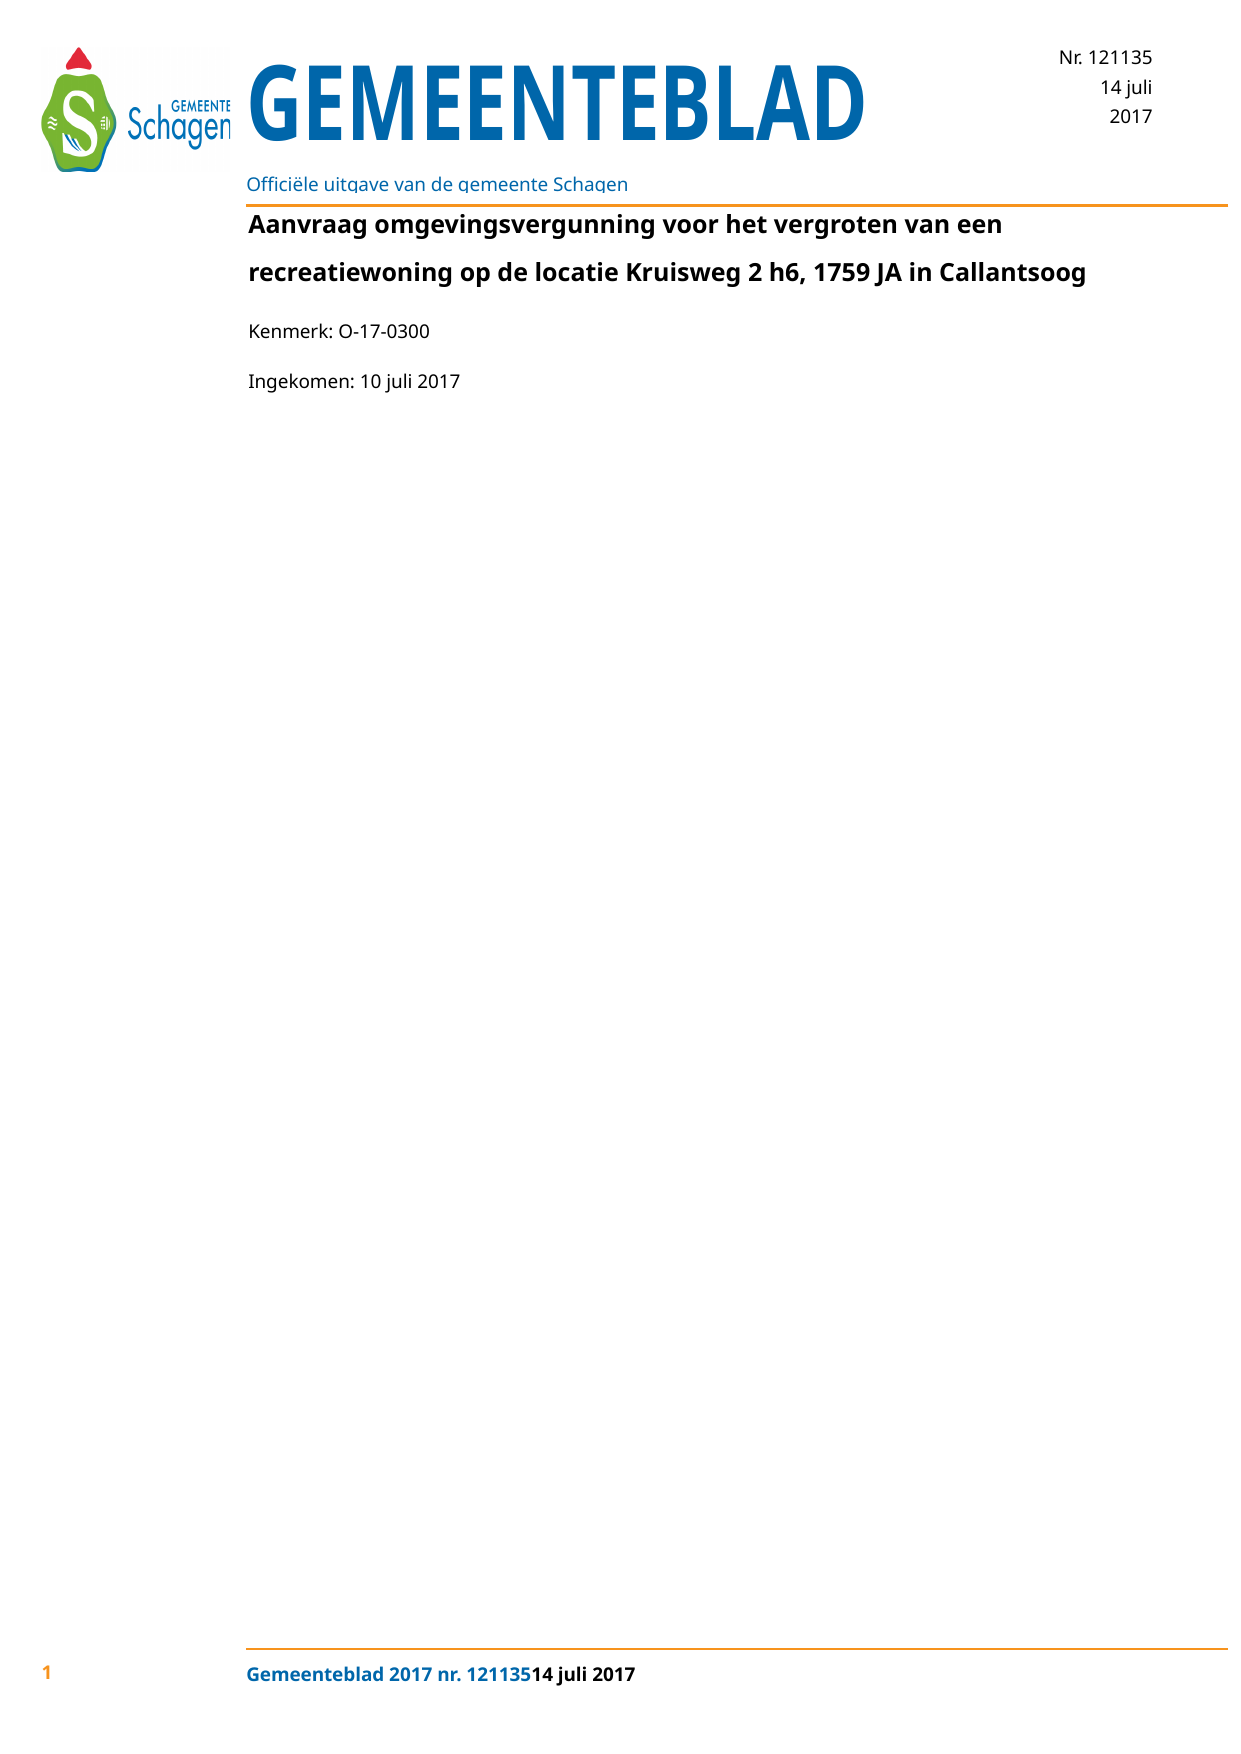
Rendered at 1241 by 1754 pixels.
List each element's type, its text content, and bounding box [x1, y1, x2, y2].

text Kenmerk: O-17-0300 [248, 318, 1152, 344]
text Ingekomen: 10 juli 2017 [248, 368, 1152, 394]
picture [41, 47, 231, 172]
text Aanvraag omgevingsvergunning voor het vergroten van een recreatiewoning op de locatie Kruisweg 2 h6, 1759 JA in Callantsoog [248, 207, 1152, 288]
